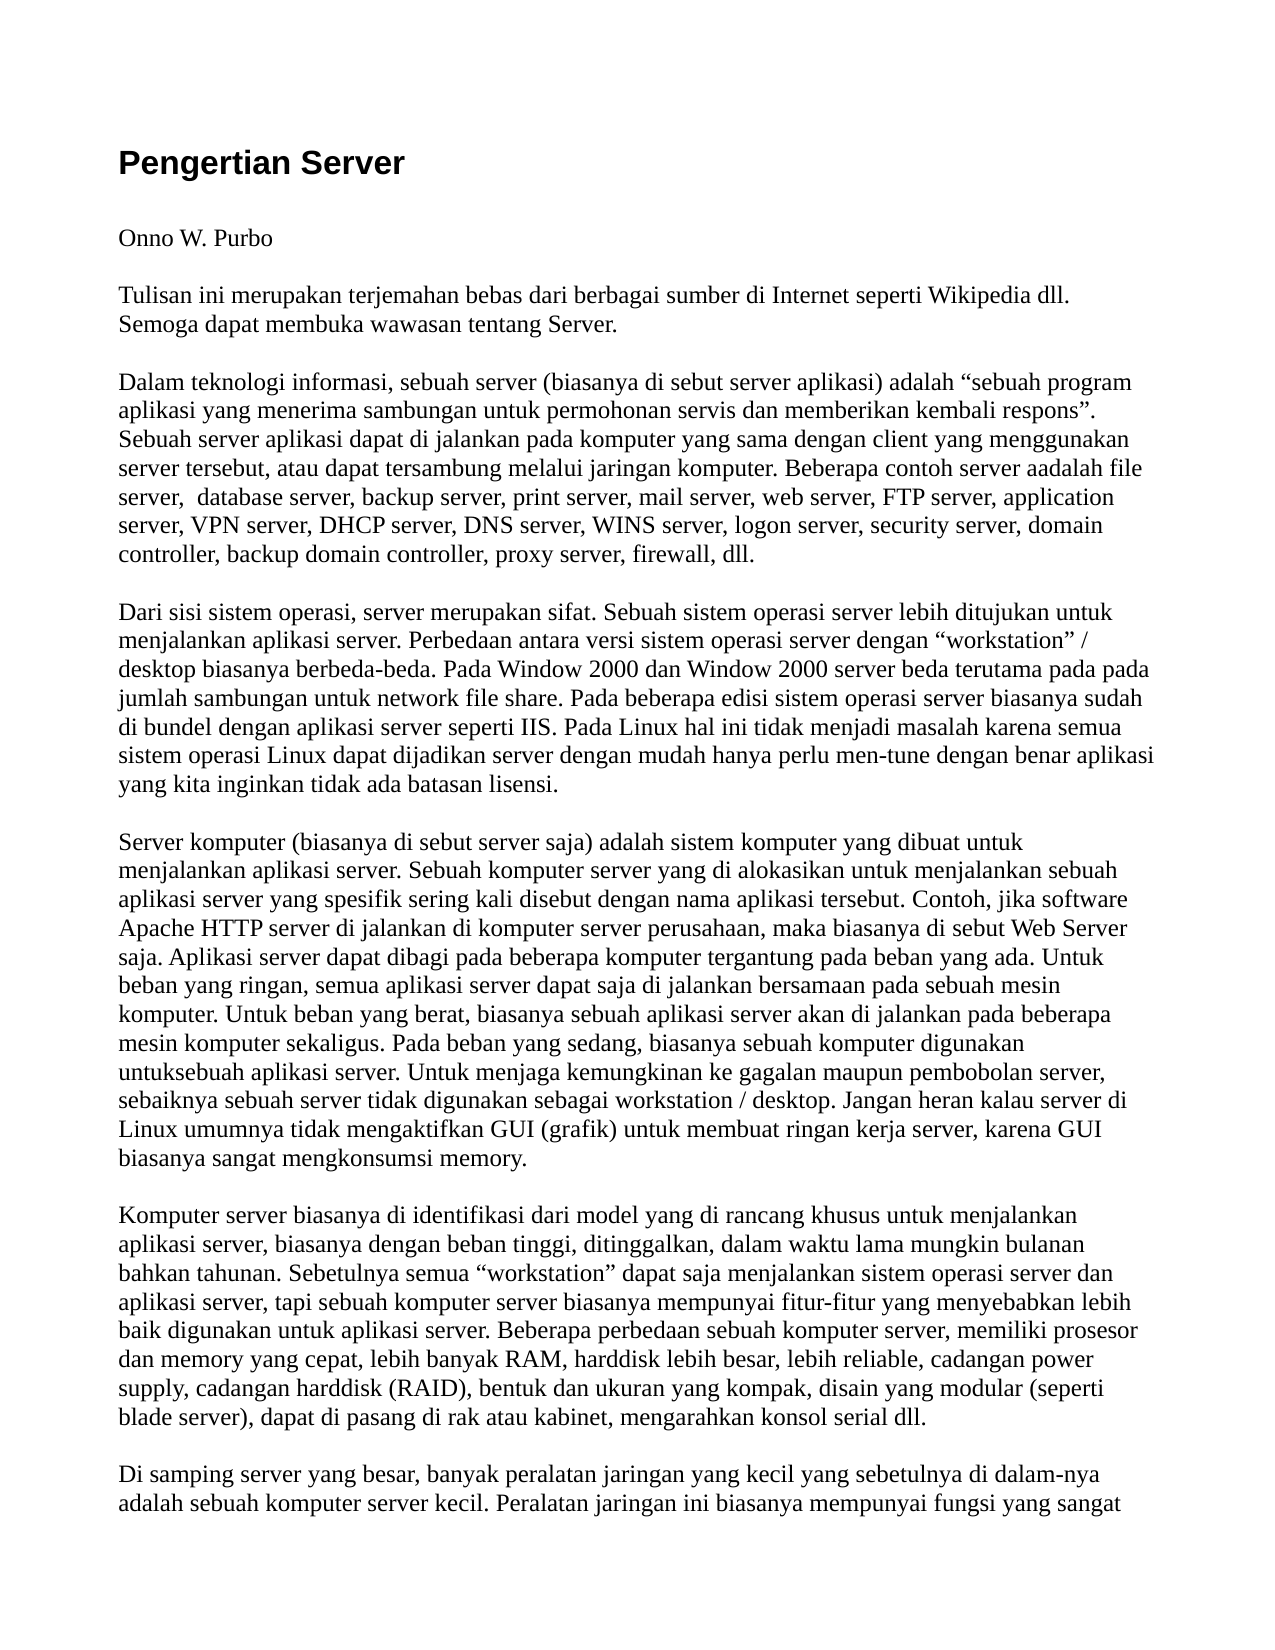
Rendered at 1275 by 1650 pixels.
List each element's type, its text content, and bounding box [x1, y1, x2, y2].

text Tulisan ini merupakan terjemahan bebas dari berbagai sumber di Internet seperti Wikipedia dll. Semoga dapat membuka wawasan tentang Server. [118, 281, 1157, 338]
text Server komputer (biasanya di sebut server saja) adalah sistem komputer yang dibuat untuk menjalankan aplikasi server. Sebuah komputer server yang di alokasikan untuk menjalankan sebuah aplikasi server yang spesifik sering kali disebut dengan nama aplikasi tersebut. Contoh, jika software Apache HTTP server di jalankan di komputer server perusahaan, maka biasanya di sebut Web Server saja. Aplikasi server dapat dibagi pada beberapa komputer tergantung pada beban yang ada. Untuk beban yang ringan, semua aplikasi server dapat saja di jalankan bersamaan pada sebuah mesin komputer. Untuk beban yang berat, biasanya sebuah aplikasi server akan di jalankan pada beberapa mesin komputer sekaligus. Pada beban yang sedang, biasanya sebuah komputer digunakan untuksebuah aplikasi server. Untuk menjaga kemungkinan ke gagalan maupun pembobolan server, sebaiknya sebuah server tidak digunakan sebagai workstation / desktop. Jangan heran kalau server di Linux umumnya tidak mengaktifkan GUI (grafik) untuk membuat ringan kerja server, karena GUI biasanya sangat mengkonsumsi memory. [118, 827, 1157, 1172]
text Komputer server biasanya di identifikasi dari model yang di rancang khusus untuk menjalankan aplikasi server, biasanya dengan beban tinggi, ditinggalkan, dalam waktu lama mungkin bulanan bahkan tahunan. Sebetulnya semua “workstation” dapat saja menjalankan sistem operasi server dan aplikasi server, tapi sebuah komputer server biasanya mempunyai fitur-fitur yang menyebabkan lebih baik digunakan untuk aplikasi server. Beberapa perbedaan sebuah komputer server, memiliki prosesor dan memory yang cepat, lebih banyak RAM, harddisk lebih besar, lebih reliable, cadangan power supply, cadangan harddisk (RAID), bentuk dan ukuran yang kompak, disain yang modular (seperti blade server), dapat di pasang di rak atau kabinet, mengarahkan konsol serial dll. [118, 1201, 1157, 1431]
text Dalam teknologi informasi, sebuah server (biasanya di sebut server aplikasi) adalah “sebuah program aplikasi yang menerima sambungan untuk permohonan servis dan memberikan kembali respons”. Sebuah server aplikasi dapat di jalankan pada komputer yang sama dengan client yang menggunakan server tersebut, atau dapat tersambung melalui jaringan komputer. Beberapa contoh server aadalah file server, database server, backup server, print server, mail server, web server, FTP server, application server, VPN server, DHCP server, DNS server, WINS server, logon server, security server, domain controller, backup domain controller, proxy server, firewall, dll. [118, 367, 1157, 568]
text Dari sisi sistem operasi, server merupakan sifat. Sebuah sistem operasi server lebih ditujukan untuk menjalankan aplikasi server. Perbedaan antara versi sistem operasi server dengan “workstation” / desktop biasanya berbeda-beda. Pada Window 2000 dan Window 2000 server beda terutama pada pada jumlah sambungan untuk network file share. Pada beberapa edisi sistem operasi server biasanya sudah di bundel dengan aplikasi server seperti IIS. Pada Linux hal ini tidak menjadi masalah karena semua sistem operasi Linux dapat dijadikan server dengan mudah hanya perlu men-tune dengan benar aplikasi yang kita inginkan tidak ada batasan lisensi. [118, 597, 1157, 798]
text Di samping server yang besar, banyak peralatan jaringan yang kecil yang sebetulnya di dalam-nya adalah sebuah komputer server kecil. Peralatan jaringan ini biasanya mempunyai fungsi yang sangat [118, 1459, 1157, 1517]
subtitle Pengertian Server [118, 143, 1157, 182]
text Onno W. Purbo [118, 223, 1157, 252]
